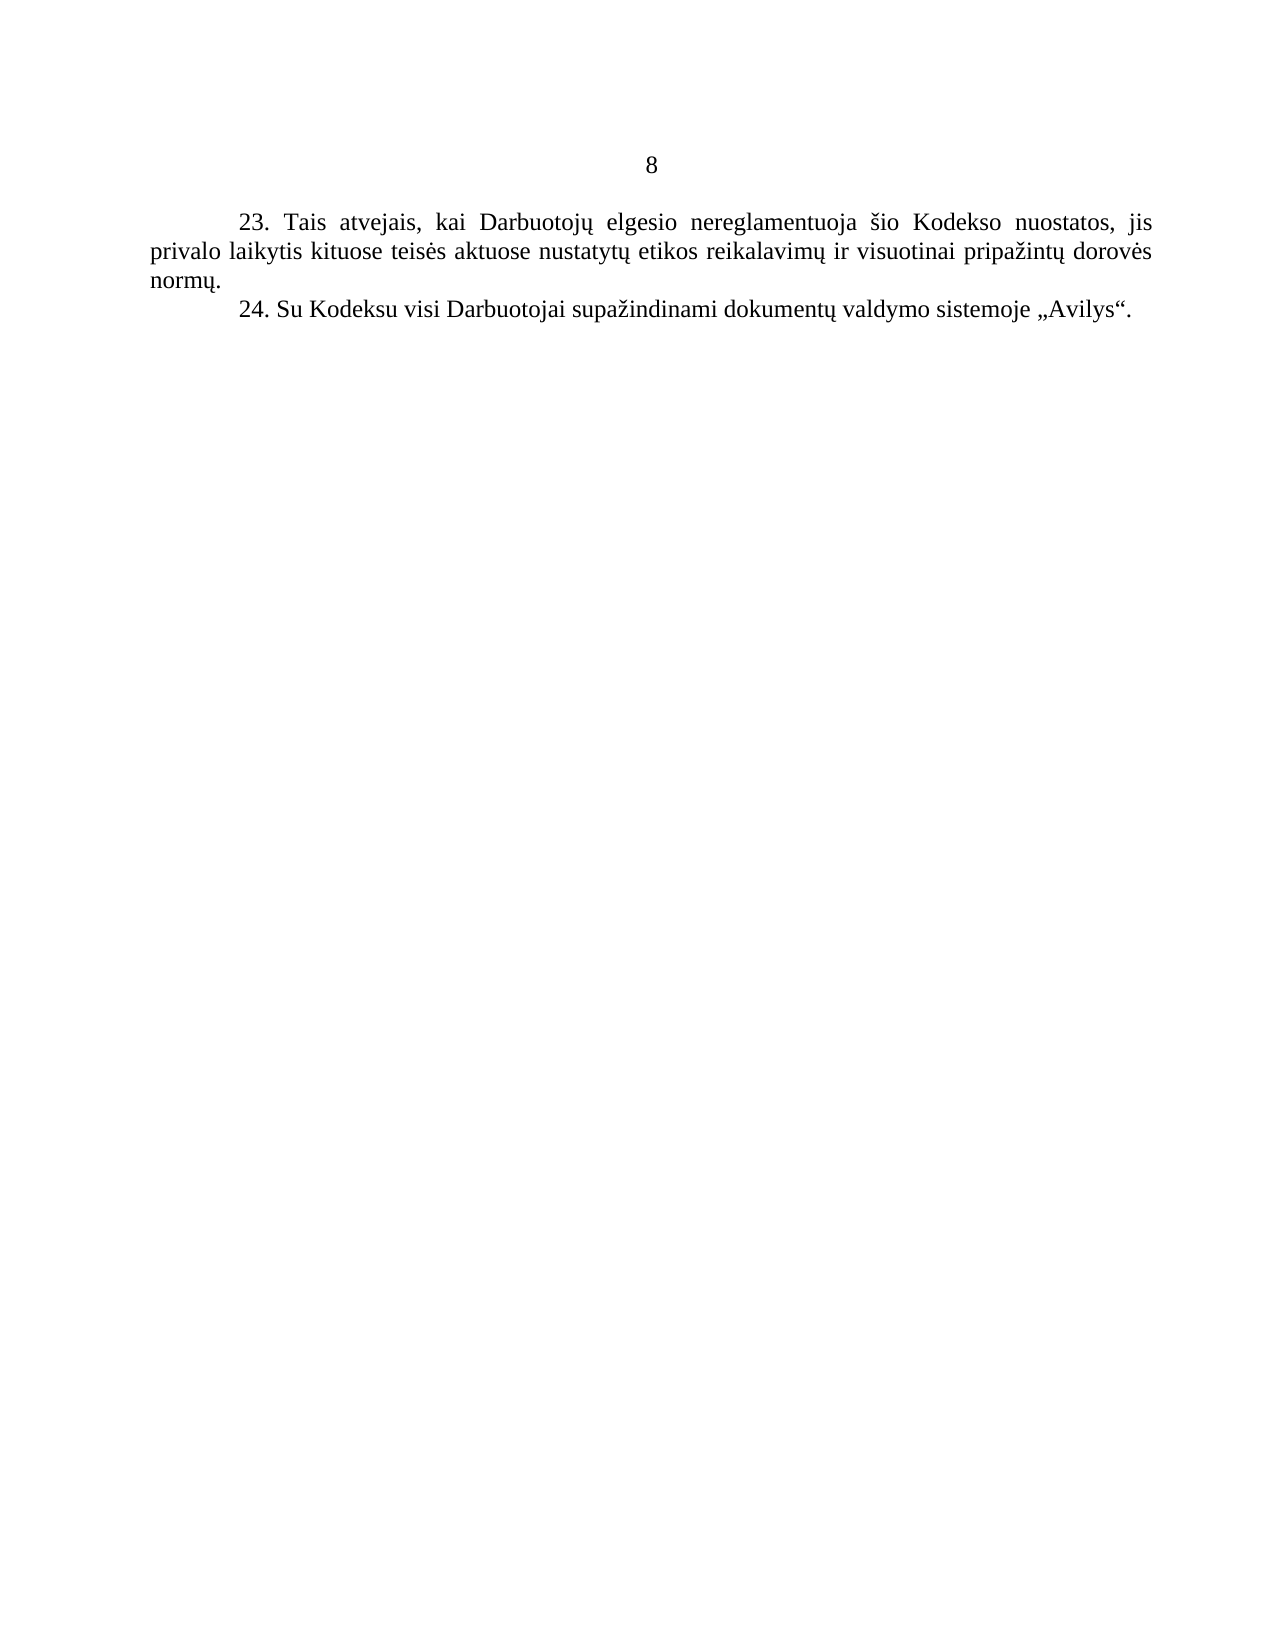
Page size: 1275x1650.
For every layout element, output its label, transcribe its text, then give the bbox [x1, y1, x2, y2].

text 24. Su Kodeksu visi Darbuotojai supažindinami dokumentų valdymo sistemoje „Avilys“. [150, 294, 1153, 322]
text 23. Tais atvejais, kai Darbuotojų elgesio nereglamentuoja šio Kodekso nuostatos, jis privalo laikytis kituose teisės aktuose nustatytų etikos reikalavimų ir visuotinai pripažintų dorovės normų. [150, 207, 1153, 294]
